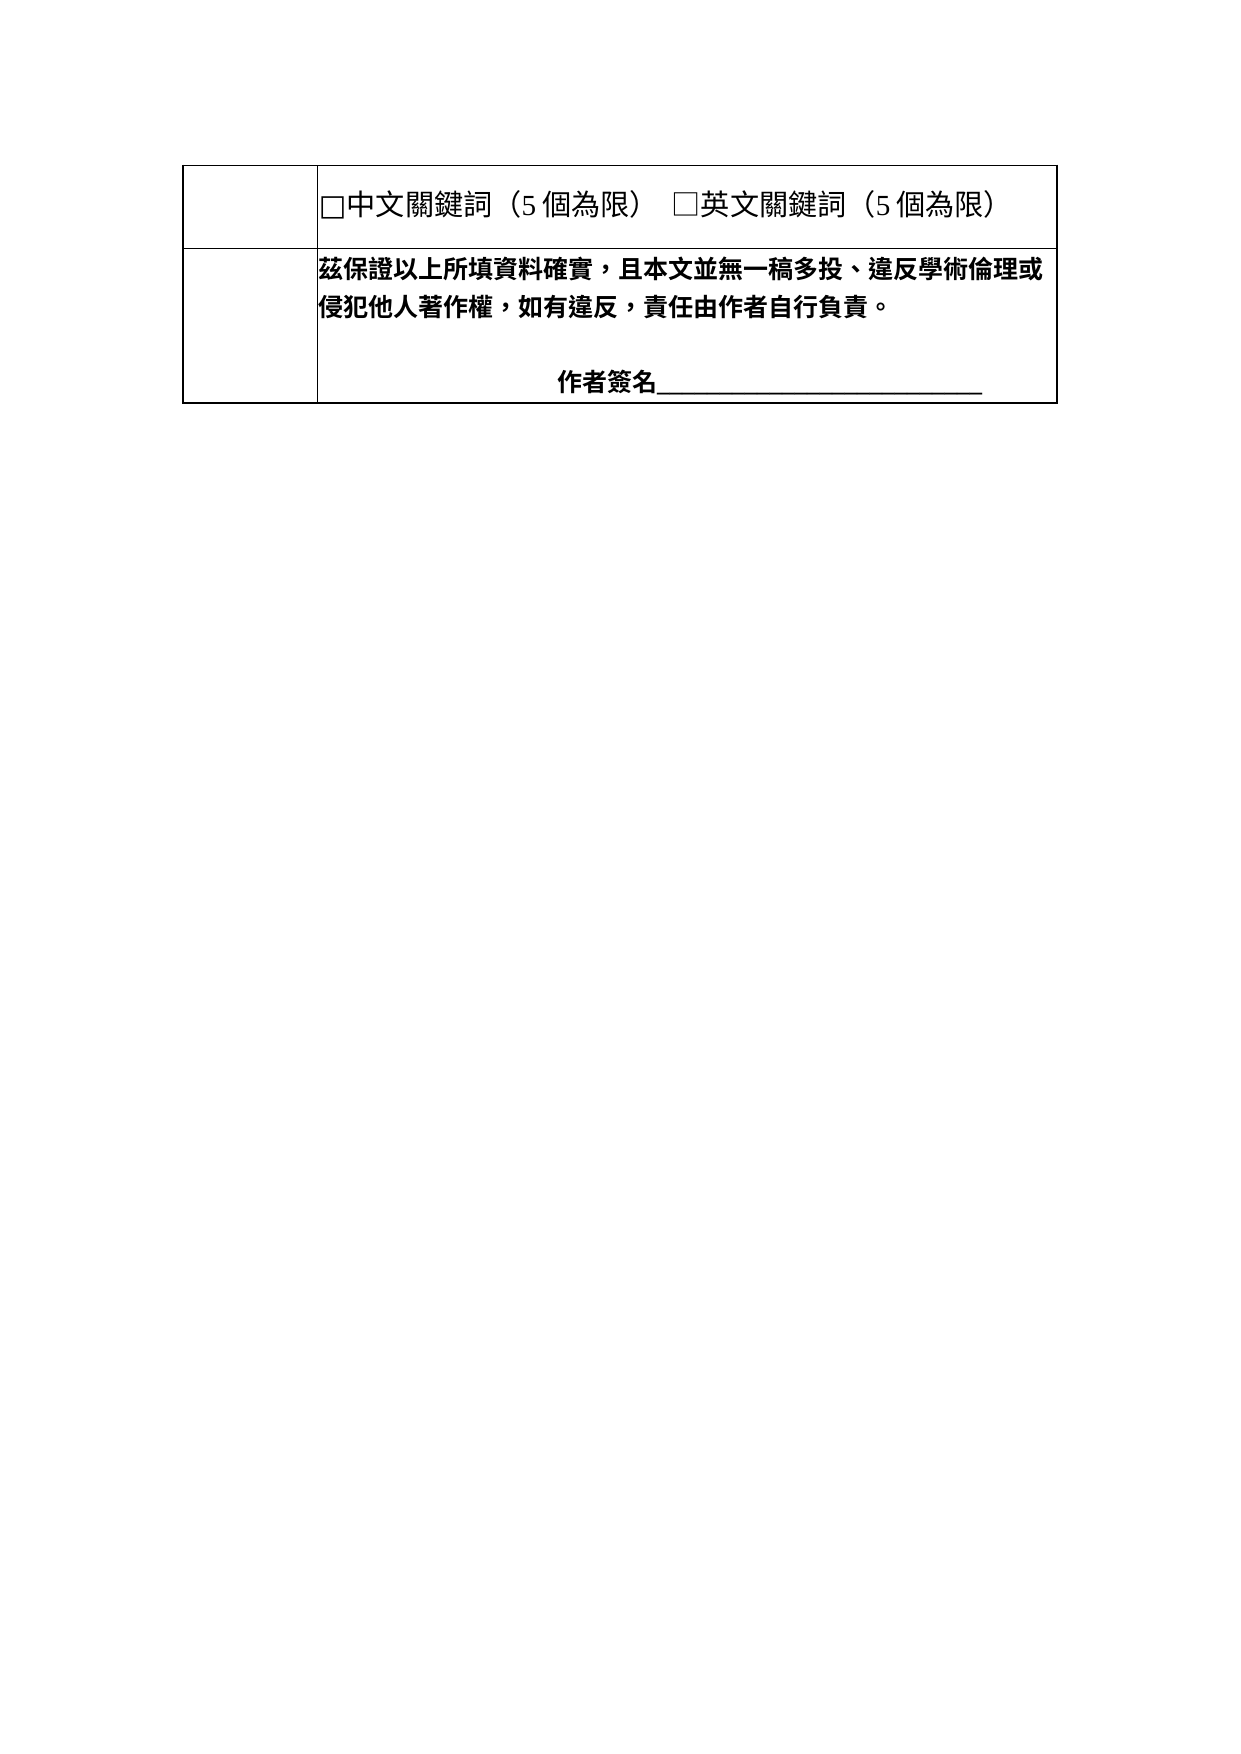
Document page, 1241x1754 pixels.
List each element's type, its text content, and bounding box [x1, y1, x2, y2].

table_cell [184, 249, 317, 402]
table_cell □中文關鍵詞（5個為限） □英文關鍵詞（5個為限） [318, 166, 1056, 248]
table_cell [184, 166, 317, 248]
table_cell 茲保證以上所填資料確實，且本文並無一稿多投、違反學術倫理或侵犯他人著作權，如有違反，責任由作者自行負責。 作者簽名__________________________ [318, 249, 1056, 402]
